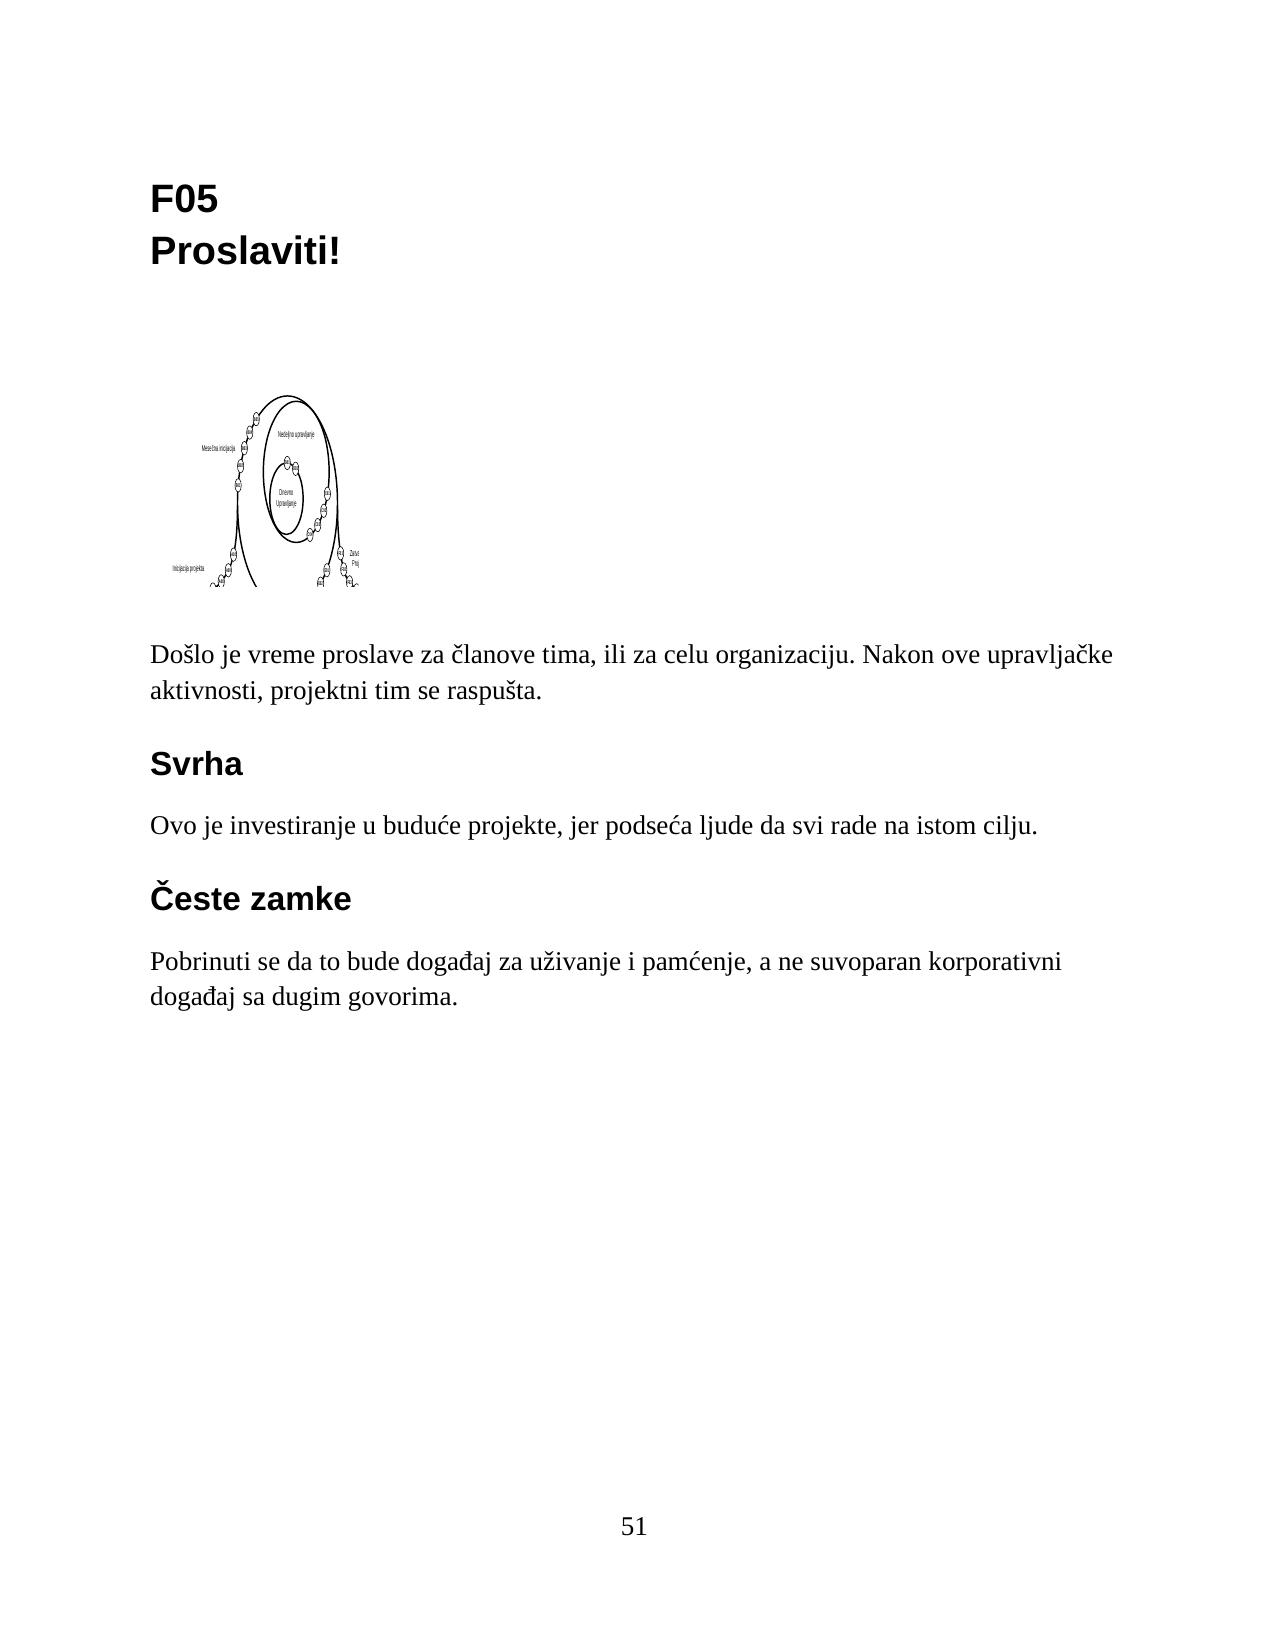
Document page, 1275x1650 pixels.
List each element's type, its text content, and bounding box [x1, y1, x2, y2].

subtitle F05 Proslaviti! [150, 175, 1125, 273]
subtitle Svrha [150, 744, 1125, 782]
text Ovo je investiranje u buduće projekte, jer podseća ljude da svi rade na istom cilju. [150, 809, 1125, 841]
subtitle Česte zamke [150, 879, 1125, 917]
text Pobrinuti se da to bude događaj za uživanje i pamćenje, a ne suvoparan korporativni događaj sa dugim govorima. [150, 945, 1125, 1012]
text Došlo je vreme proslave za članove tima, ili za celu organizaciju. Nakon ove upravljačke aktivnosti, projektni tim se raspušta. [150, 638, 1125, 705]
